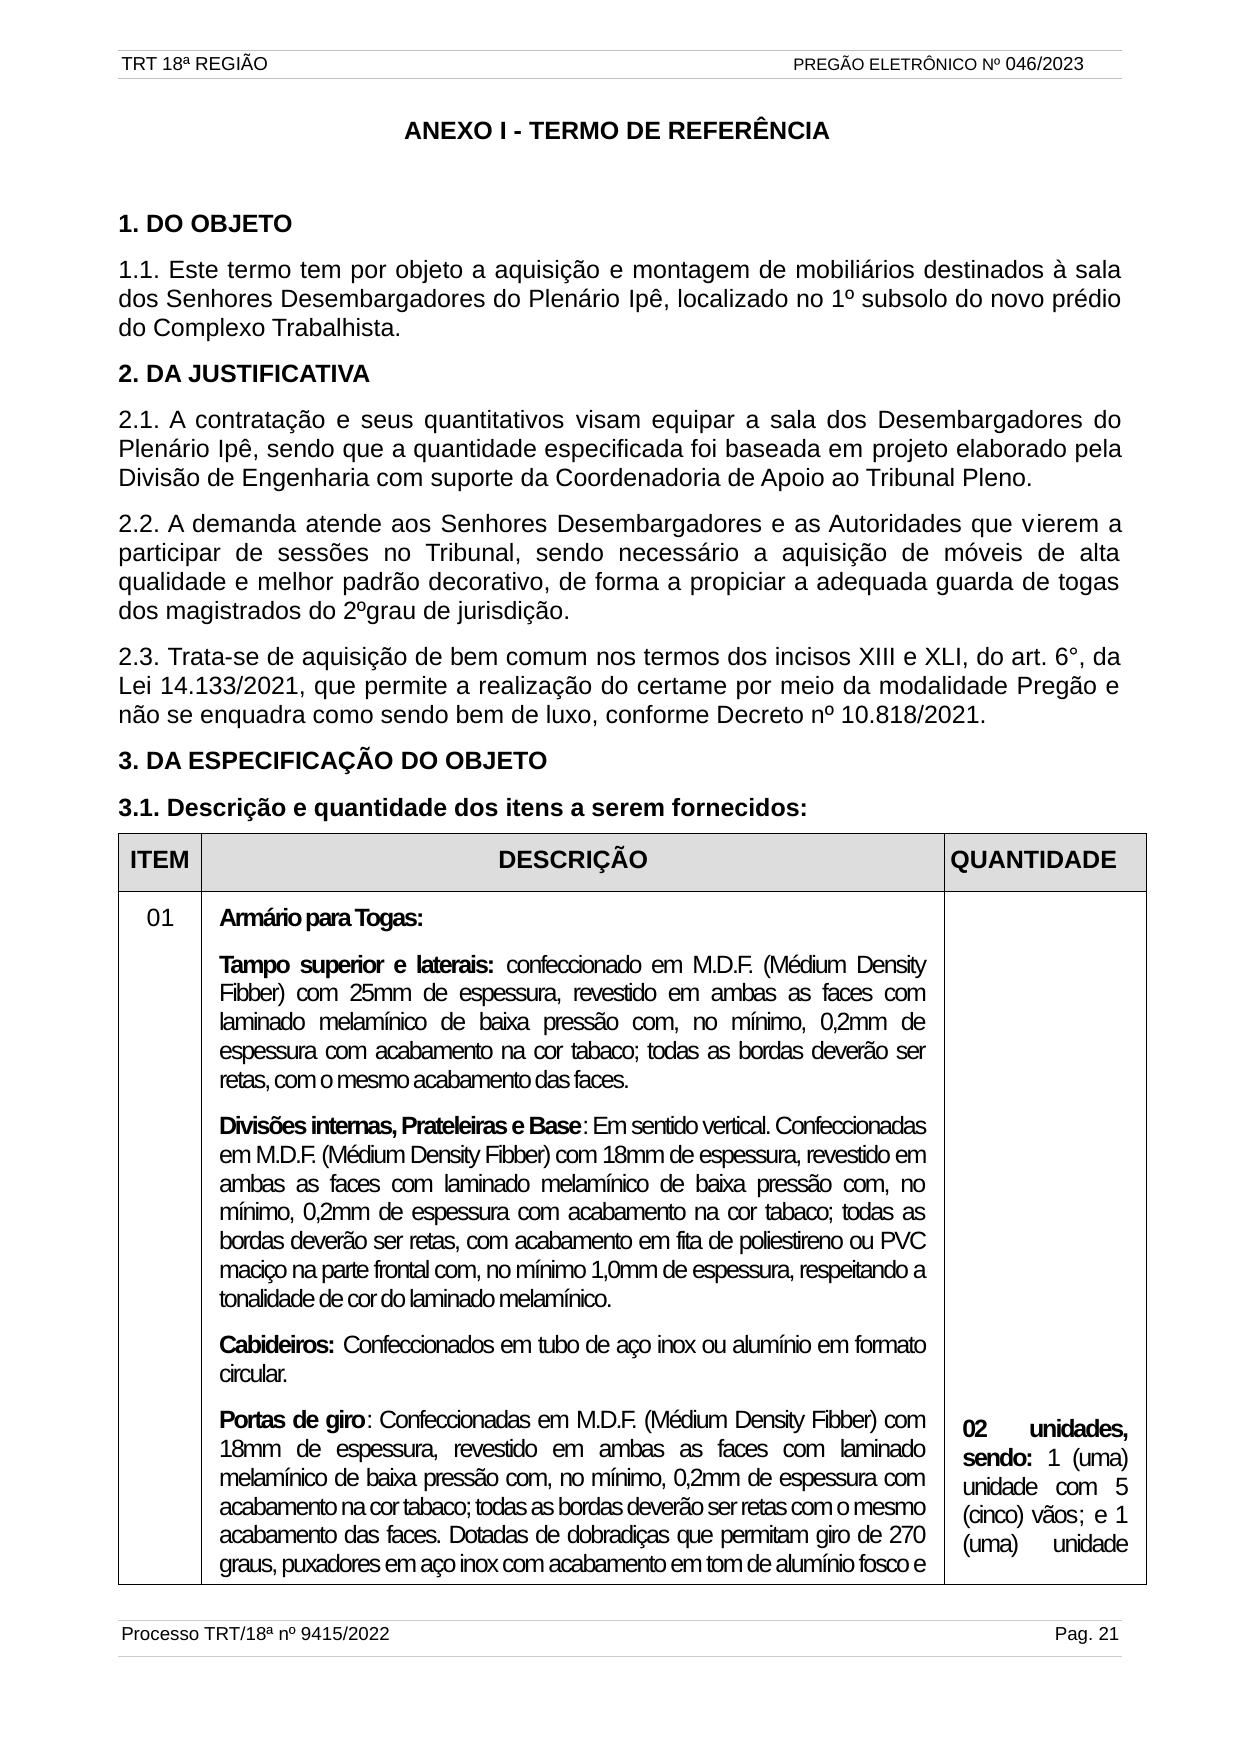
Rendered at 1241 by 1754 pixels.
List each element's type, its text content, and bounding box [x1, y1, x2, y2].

table_cell Armário para Togas: Tampo superior e laterais: confeccionado em M.D.F. (Médium Density Fibber) com 25mm de espessura, revestido em ambas as faces com laminado melamínico de baixa pressão com, no mínimo, 0,2mm de espessura com acabamento na cor tabaco; todas as bordas deverão ser retas, com o mesmo acabamento das faces. Divisões internas, Prateleiras e Base: Em sentido vertical. Confeccionadas em M.D.F. (Médium Density Fibber) com 18mm de espessura, revestido em ambas as faces com laminado melamínico de baixa pressão com, no mínimo, 0,2mm de espessura com acabamento na cor tabaco; todas as bordas deverão ser retas, com acabamento em fita de poliestireno ou PVC maciço na parte frontal com, no mínimo 1,0mm de espessura, respeitando a tonalidade de cor do laminado melamínico. Cabideiros: Confeccionados em tubo de aço inox ou alumínio em formato circular. Portas de giro: Confeccionadas em M.D.F. (Médium Density Fibber) com 18mm de espessura, revestido em ambas as faces com laminado melamínico de baixa pressão com, no mínimo, 0,2mm de espessura com acabamento na cor tabaco; todas as bordas deverão ser retas com o mesmo acabamento das faces. Dotadas de dobradiças que permitam giro de 270 graus, puxadores em aço inox com acabamento em tom de alumínio fosco e [202, 892, 944, 1583]
table_header DESCRIÇÃO [202, 834, 944, 891]
text 3. DA ESPECIFICAÇÃO DO OBJETO [118, 746, 1122, 775]
text 3.1. Descrição e quantidade dos itens a serem fornecidos: [118, 793, 1122, 821]
table_cell 02 unidades, sendo: 1 (uma) unidade com 5 (cinco) vãos; e 1 (uma) unidade [945, 892, 1146, 1583]
text 1. DO OBJETO [118, 209, 1122, 237]
text 2. DA JUSTIFICATIVA [118, 359, 1122, 388]
text 2.3. Trata-se de aquisição de bem comum nos termos dos incisos XIII e XLI, do art. 6°, da Lei 14.133/2021, que permite a realização do certame por meio da modalidade Pregão e não se enquadra como sendo bem de luxo, conforme Decreto nº 10.818/2021. [118, 642, 1122, 728]
table_cell 01 [119, 892, 201, 1583]
text 2.1. A contratação e seus quantitativos visam equipar a sala dos Desembargadores do Plenário Ipê, sendo que a quantidade especificada foi baseada em projeto elaborado pela Divisão de Engenharia com suporte da Coordenadoria de Apoio ao Tribunal Pleno. [118, 406, 1122, 492]
table_header ITEM [119, 834, 201, 891]
text 2.2. A demanda atende aos Senhores Desembargadores e as Autoridades que vierem a participar de sessões no Tribunal, sendo necessário a aquisição de móveis de alta qualidade e melhor padrão decorativo, de forma a propiciar a adequada guarda de togas dos magistrados do 2ºgrau de jurisdição. [118, 509, 1122, 624]
text 1.1. Este termo tem por objeto a aquisição e montagem de mobiliários destinados à sala dos Senhores Desembargadores do Plenário Ipê, localizado no 1º subsolo do novo prédio do Complexo Trabalhista. [118, 255, 1122, 341]
table_header QUANTIDADE [945, 834, 1146, 891]
text ANEXO I - TERMO DE REFERÊNCIA [118, 116, 1122, 144]
